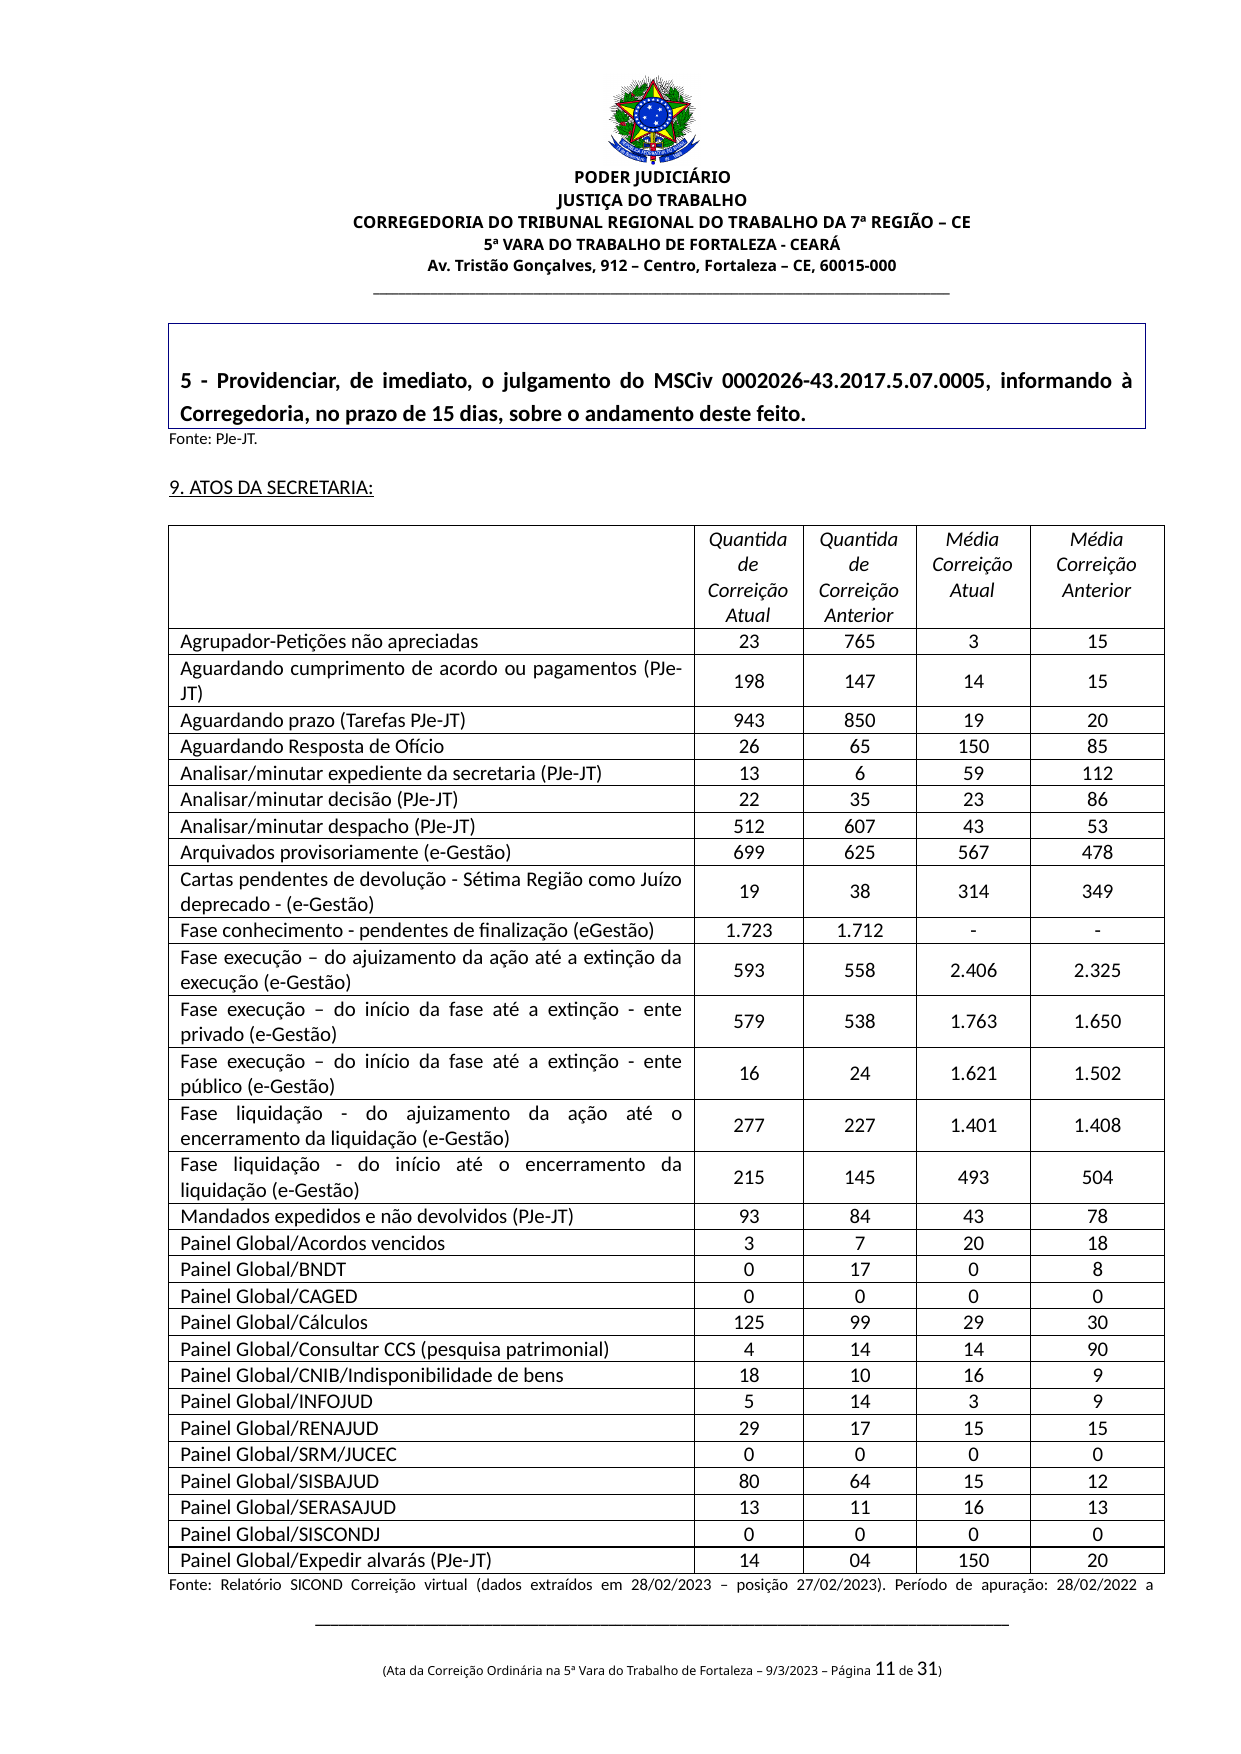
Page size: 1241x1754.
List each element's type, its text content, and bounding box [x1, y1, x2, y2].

table_cell Painel Global/Consultar CCS (pesquisa patrimonial) [169, 1336, 694, 1361]
picture [603, 73, 702, 166]
table_cell 5 [695, 1389, 803, 1414]
table_cell 35 [804, 786, 916, 812]
table_cell Fase liquidação - do início até o encerramento da liquidação (e-Gestão) [169, 1152, 694, 1202]
table_cell - [1031, 918, 1164, 943]
table_header Média Correição Atual [917, 526, 1030, 628]
table_cell 13 [695, 760, 803, 785]
table_cell Painel Global/SISBAJUD [169, 1468, 694, 1493]
table_cell 567 [917, 839, 1030, 865]
table_cell Painel Global/CNIB/Indisponibilidade de bens [169, 1362, 694, 1388]
table_cell 0 [804, 1283, 916, 1308]
table_header Quantidade Correição Anterior [804, 526, 916, 628]
table_cell 23 [917, 786, 1030, 812]
table_cell 93 [695, 1204, 803, 1229]
table_cell 3 [917, 629, 1030, 654]
table_cell 38 [804, 866, 916, 917]
table_cell Aguardando prazo (Tarefas PJe-JT) [169, 707, 694, 732]
table_cell 9 [1031, 1362, 1164, 1388]
table_cell 78 [1031, 1204, 1164, 1229]
table_cell 607 [804, 813, 916, 838]
table_cell 314 [917, 866, 1030, 917]
table_cell 1.502 [1031, 1048, 1164, 1099]
table_cell 0 [695, 1283, 803, 1308]
table_cell 277 [695, 1100, 803, 1151]
table_cell 3 [917, 1389, 1030, 1414]
table_cell 22 [695, 786, 803, 812]
table_cell Fase execução – do início da fase até a extinção - ente privado (e-Gestão) [169, 996, 694, 1047]
table_cell 145 [804, 1152, 916, 1202]
table_cell 699 [695, 839, 803, 865]
table_cell 15 [1031, 629, 1164, 654]
table_cell 14 [804, 1336, 916, 1361]
table_cell Analisar/minutar decisão (PJe-JT) [169, 786, 694, 812]
table_cell 14 [695, 1548, 803, 1573]
table_cell Cartas pendentes de devolução - Sétima Região como Juízo deprecado - (e-Gestão) [169, 866, 694, 917]
table_cell 13 [695, 1495, 803, 1520]
table_cell 6 [804, 760, 916, 785]
table_cell 0 [804, 1521, 916, 1546]
table_cell Painel Global/SERASAJUD [169, 1495, 694, 1520]
table_cell 0 [695, 1521, 803, 1546]
table_header Quantidade Correição Atual [695, 526, 803, 628]
table_cell 17 [804, 1415, 916, 1441]
table_cell Painel Global/Expedir alvarás (PJe-JT) [169, 1548, 694, 1573]
table_cell Agrupador-Petições não apreciadas [169, 629, 694, 654]
table_cell Arquivados provisoriamente (e-Gestão) [169, 839, 694, 865]
table_cell 1.712 [804, 918, 916, 943]
table_cell 29 [695, 1415, 803, 1441]
table_cell 17 [804, 1256, 916, 1282]
table_cell 13 [1031, 1495, 1164, 1520]
table_cell 15 [917, 1415, 1030, 1441]
table_cell 90 [1031, 1336, 1164, 1361]
table_cell 579 [695, 996, 803, 1047]
table_cell 1.621 [917, 1048, 1030, 1099]
table_cell 0 [695, 1256, 803, 1282]
table_cell 850 [804, 707, 916, 732]
table_cell Fase liquidação - do ajuizamento da ação até o encerramento da liquidação (e-Gestão) [169, 1100, 694, 1151]
table_cell 15 [917, 1468, 1030, 1493]
table_cell 14 [917, 1336, 1030, 1361]
subtitle Fonte: Relatório SICOND Correição virtual (dados extraídos em 28/02/2023 – posição 27/02/2023). Período de apuração: 28/02/2022 a [169, 1574, 1155, 1594]
table_cell 147 [804, 655, 916, 706]
table_cell 04 [804, 1548, 916, 1573]
table_cell 150 [917, 1548, 1030, 1573]
table_cell 14 [804, 1389, 916, 1414]
table_cell 29 [917, 1309, 1030, 1335]
table_cell Fase execução – do ajuizamento da ação até a extinção da execução (e-Gestão) [169, 944, 694, 995]
table_cell 64 [804, 1468, 916, 1493]
table_cell 99 [804, 1309, 916, 1335]
table_cell 11 [804, 1495, 916, 1520]
table_header Média Correição Anterior [1031, 526, 1164, 628]
table_cell 125 [695, 1309, 803, 1335]
table_cell Painel Global/Cálculos [169, 1309, 694, 1335]
table_cell 593 [695, 944, 803, 995]
table_cell 198 [695, 655, 803, 706]
table_cell Painel Global/Acordos vencidos [169, 1230, 694, 1255]
table_cell Mandados expedidos e não devolvidos (PJe-JT) [169, 1204, 694, 1229]
table_cell 12 [1031, 1468, 1164, 1493]
table_cell 493 [917, 1152, 1030, 1202]
table_cell Painel Global/CAGED [169, 1283, 694, 1308]
table_cell 504 [1031, 1152, 1164, 1202]
table_cell 7 [804, 1230, 916, 1255]
table_cell 65 [804, 734, 916, 759]
table_cell Fase execução – do início da fase até a extinção - ente público (e-Gestão) [169, 1048, 694, 1099]
table_cell 0 [1031, 1521, 1164, 1546]
table_cell 943 [695, 707, 803, 732]
table_cell 19 [695, 866, 803, 917]
table_cell 0 [1031, 1442, 1164, 1467]
table_cell 150 [917, 734, 1030, 759]
table_cell 84 [804, 1204, 916, 1229]
table_cell 512 [695, 813, 803, 838]
table_cell Analisar/minutar despacho (PJe-JT) [169, 813, 694, 838]
table_cell 4 [695, 1336, 803, 1361]
table_cell 1.408 [1031, 1100, 1164, 1151]
table_cell 9 [1031, 1389, 1164, 1414]
table_cell 43 [917, 813, 1030, 838]
table_cell 24 [804, 1048, 916, 1099]
table_cell 0 [917, 1256, 1030, 1282]
table_cell 349 [1031, 866, 1164, 917]
table_cell 80 [695, 1468, 803, 1493]
table_cell Analisar/minutar expediente da secretaria (PJe-JT) [169, 760, 694, 785]
table_cell 10 [804, 1362, 916, 1388]
table_cell 26 [695, 734, 803, 759]
table_cell 5 - Providenciar, de imediato, o julgamento do MSCiv 0002026-43.2017.5.07.0005, informando à Corregedoria, no prazo de 15 dias, sobre o andamento deste feito. [169, 324, 1145, 427]
table_cell 30 [1031, 1309, 1164, 1335]
table_cell 1.723 [695, 918, 803, 943]
table_cell 112 [1031, 760, 1164, 785]
table_cell 1.650 [1031, 996, 1164, 1047]
table_cell 86 [1031, 786, 1164, 812]
table_cell Fase conhecimento - pendentes de finalização (eGestão) [169, 918, 694, 943]
table_cell 0 [804, 1442, 916, 1467]
table_cell 14 [917, 655, 1030, 706]
table_header [169, 526, 694, 628]
table_cell 3 [695, 1230, 803, 1255]
table_cell 538 [804, 996, 916, 1047]
table_cell 0 [1031, 1283, 1164, 1308]
table_cell 15 [1031, 655, 1164, 706]
table_cell 18 [1031, 1230, 1164, 1255]
table_cell 558 [804, 944, 916, 995]
table_cell 23 [695, 629, 803, 654]
table_cell 0 [917, 1442, 1030, 1467]
table_cell Aguardando Resposta de Ofício [169, 734, 694, 759]
table_cell 0 [917, 1283, 1030, 1308]
table_cell 625 [804, 839, 916, 865]
table_cell 20 [1031, 707, 1164, 732]
table_cell 43 [917, 1204, 1030, 1229]
table_cell Painel Global/SRM/JUCEC [169, 1442, 694, 1467]
table_cell 18 [695, 1362, 803, 1388]
table_cell 0 [917, 1521, 1030, 1546]
table_cell Painel Global/SISCONDJ [169, 1521, 694, 1546]
table_cell 8 [1031, 1256, 1164, 1282]
table_cell 1.401 [917, 1100, 1030, 1151]
table_cell - [917, 918, 1030, 943]
table_cell 59 [917, 760, 1030, 785]
table_cell Painel Global/INFOJUD [169, 1389, 694, 1414]
table_cell 215 [695, 1152, 803, 1202]
subtitle 9. ATOS DA SECRETARIA: [169, 474, 1155, 499]
table_cell 227 [804, 1100, 916, 1151]
table_cell 0 [695, 1442, 803, 1467]
table_cell 20 [917, 1230, 1030, 1255]
table_cell 478 [1031, 839, 1164, 865]
table_cell 2.325 [1031, 944, 1164, 995]
subtitle Fonte: PJe-JT. [169, 428, 1155, 449]
table_cell 16 [695, 1048, 803, 1099]
table_cell 20 [1031, 1548, 1164, 1573]
table_cell 16 [917, 1495, 1030, 1520]
table_cell 1.763 [917, 996, 1030, 1047]
table_cell 765 [804, 629, 916, 654]
table_cell Painel Global/RENAJUD [169, 1415, 694, 1441]
table_cell Painel Global/BNDT [169, 1256, 694, 1282]
table_cell Aguardando cumprimento de acordo ou pagamentos (PJe-JT) [169, 655, 694, 706]
table_cell 16 [917, 1362, 1030, 1388]
table_cell 2.406 [917, 944, 1030, 995]
table_cell 53 [1031, 813, 1164, 838]
table_cell 85 [1031, 734, 1164, 759]
table_cell 19 [917, 707, 1030, 732]
table_cell 15 [1031, 1415, 1164, 1441]
